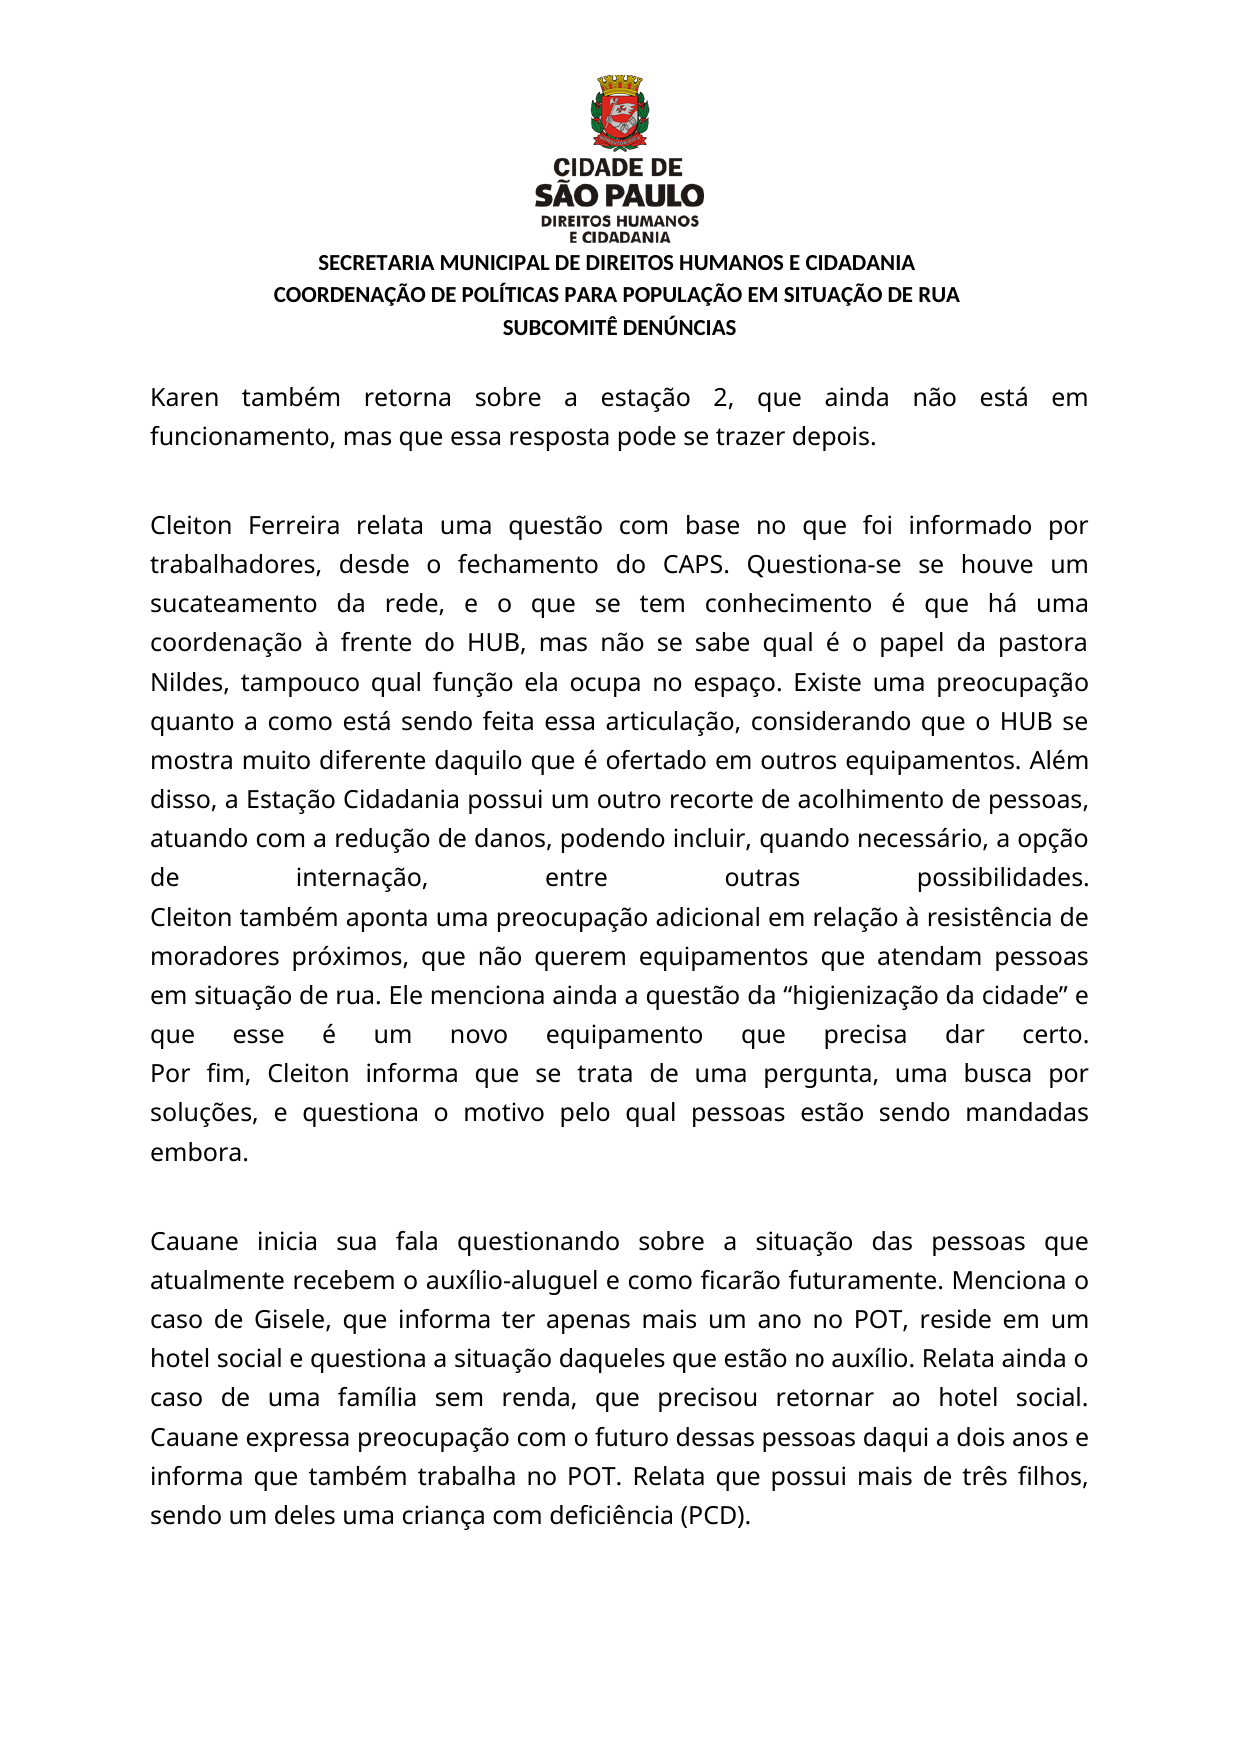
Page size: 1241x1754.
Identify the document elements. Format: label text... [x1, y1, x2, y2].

text Cauane inicia sua fala questionando sobre a situação das pessoas que atualmente recebem o auxílio-aluguel e como ficarão futuramente. Menciona o caso de Gisele, que informa ter apenas mais um ano no POT, reside em um hotel social e questiona a situação daqueles que estão no auxílio. Relata ainda o caso de uma família sem renda, que precisou retornar ao hotel social. Cauane expressa preocupação com o futuro dessas pessoas daqui a dois anos e informa que também trabalha no POT. Relata que possui mais de três filhos, sendo um deles uma criança com deficiência (PCD). [150, 1223, 1090, 1532]
text Cleiton Ferreira relata uma questão com base no que foi informado por trabalhadores, desde o fechamento do CAPS. Questiona-se se houve um sucateamento da rede, e o que se tem conhecimento é que há uma coordenação à frente do HUB, mas não se sabe qual é o papel da pastora Nildes, tampouco qual função ela ocupa no espaço. Existe uma preocupação quanto a como está sendo feita essa articulação, considerando que o HUB se mostra muito diferente daquilo que é ofertado em outros equipamentos. Além disso, a Estação Cidadania possui um outro recorte de acolhimento de pessoas, atuando com a redução de danos, podendo incluir, quando necessário, a opção de internação, entre outras possibilidades. Cleiton também aponta uma preocupação adicional em relação à resistência de moradores próximos, que não querem equipamentos que atendam pessoas em situação de rua. Ele menciona ainda a questão da “higienização da cidade” e que esse é um novo equipamento que precisa dar certo. Por fim, Cleiton informa que se trata de uma pergunta, uma busca por soluções, e questiona o motivo pelo qual pessoas estão sendo mandadas embora. [150, 508, 1090, 1168]
text Karen também retorna sobre a estação 2, que ainda não está em funcionamento, mas que essa resposta pode se trazer depois. [150, 379, 1090, 452]
